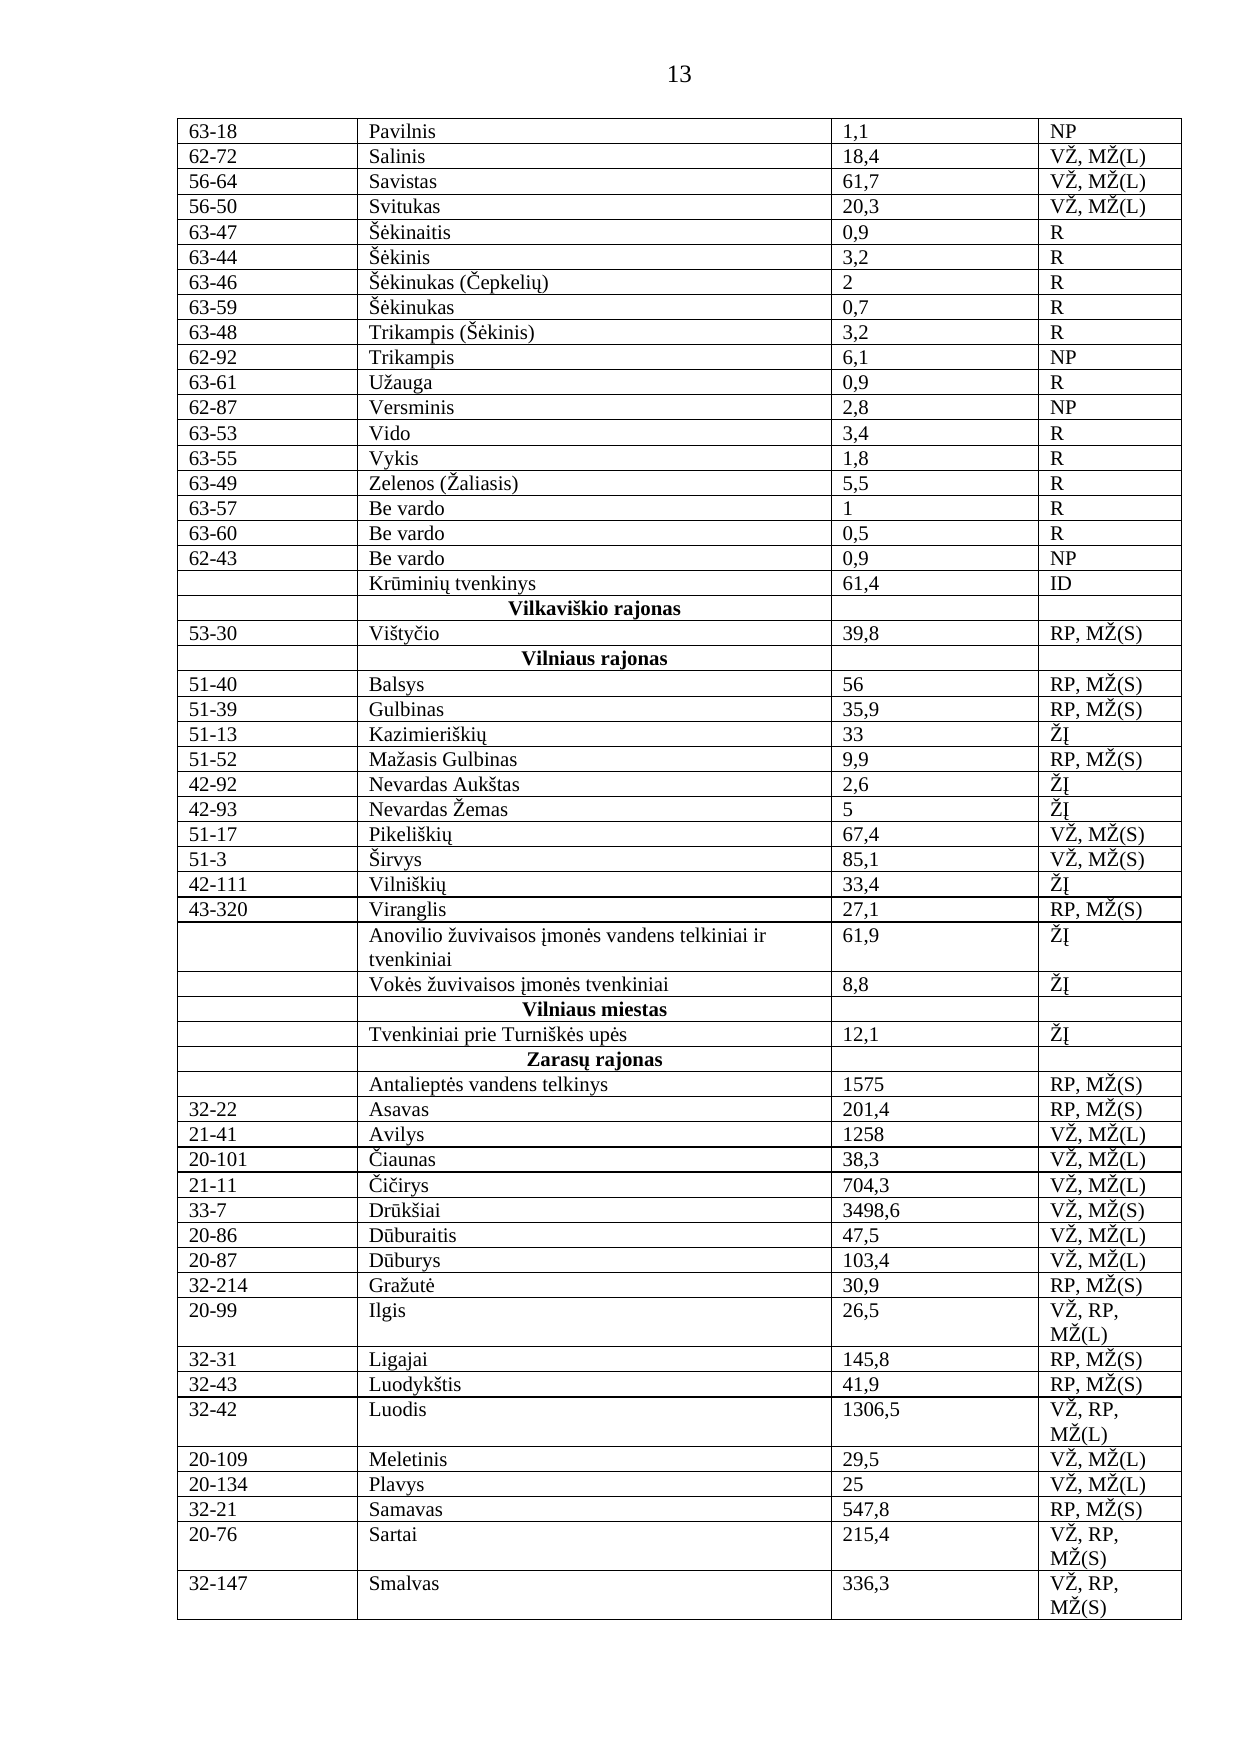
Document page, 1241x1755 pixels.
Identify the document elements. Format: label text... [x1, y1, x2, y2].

table_cell Savistas [358, 169, 831, 193]
table_cell 63-61 [178, 370, 357, 394]
table_cell VŽ, MŽ(S) [1039, 1198, 1181, 1222]
table_cell Šėkinukas (Čepkelių) [358, 270, 831, 294]
table_cell [1039, 997, 1181, 1021]
table_cell 20-109 [178, 1447, 357, 1471]
table_cell 547,8 [832, 1497, 1038, 1521]
table_cell NP [1039, 546, 1181, 570]
table_cell ŽĮ [1039, 797, 1181, 821]
table_cell VŽ, MŽ(S) [1039, 822, 1181, 846]
table_cell 63-18 [178, 119, 357, 143]
table_cell 61,9 [832, 923, 1038, 971]
table_cell VŽ, RP, MŽ(L) [1039, 1298, 1181, 1346]
table_cell 32-147 [178, 1571, 357, 1619]
table_cell [1039, 646, 1181, 670]
table_cell 2 [832, 270, 1038, 294]
table_cell Drūkšiai [358, 1198, 831, 1222]
table_cell 336,3 [832, 1571, 1038, 1619]
table_cell 103,4 [832, 1248, 1038, 1272]
table_cell VŽ, MŽ(L) [1039, 1472, 1181, 1496]
table_cell 21-11 [178, 1173, 357, 1197]
table_cell 0,7 [832, 295, 1038, 319]
table_cell Viranglis [358, 898, 831, 921]
table_cell VŽ, MŽ(L) [1039, 1447, 1181, 1471]
table_cell [832, 1047, 1038, 1071]
table_cell 32-43 [178, 1372, 357, 1396]
table_cell R [1039, 446, 1181, 469]
table_cell RP, MŽ(S) [1039, 1097, 1181, 1121]
table_cell [178, 1072, 357, 1096]
table_cell ID [1039, 571, 1181, 595]
table_cell 33 [832, 722, 1038, 746]
table_cell 51-40 [178, 671, 357, 696]
table_cell Asavas [358, 1097, 831, 1121]
table_cell VŽ, RP, MŽ(L) [1039, 1398, 1181, 1446]
table_cell 47,5 [832, 1223, 1038, 1247]
table_cell 1 [832, 496, 1038, 520]
table_cell R [1039, 270, 1181, 294]
table_cell 63-49 [178, 471, 357, 495]
table_cell Mažasis Gulbinas [358, 747, 831, 771]
table_cell Gražutė [358, 1273, 831, 1297]
table_cell 51-17 [178, 822, 357, 846]
table_cell Antalieptės vandens telkinys [358, 1072, 831, 1096]
table_cell 0,9 [832, 220, 1038, 244]
table_cell Svitukas [358, 195, 831, 218]
table_cell ŽĮ [1039, 772, 1181, 796]
table_cell 5 [832, 797, 1038, 821]
table_cell Be vardo [358, 496, 831, 520]
table_cell 0,9 [832, 370, 1038, 394]
table_cell Vilniškių [358, 872, 831, 896]
table_cell 20,3 [832, 195, 1038, 218]
table_cell Širvys [358, 847, 831, 871]
table_cell 51-3 [178, 847, 357, 871]
table_cell 3,2 [832, 320, 1038, 344]
table_cell Nevardas Aukštas [358, 772, 831, 796]
table_cell [832, 646, 1038, 670]
table_cell 0,9 [832, 546, 1038, 570]
table_cell [178, 997, 357, 1021]
table_cell Dūburaitis [358, 1223, 831, 1247]
table_cell [178, 1047, 357, 1071]
table_cell VŽ, MŽ(L) [1039, 195, 1181, 218]
table_cell Šėkinukas [358, 295, 831, 319]
table_cell 61,4 [832, 571, 1038, 595]
table_cell 63-60 [178, 521, 357, 545]
table_cell Gulbinas [358, 697, 831, 721]
table_cell Luodykštis [358, 1372, 831, 1396]
table_cell 704,3 [832, 1173, 1038, 1197]
table_cell Čičirys [358, 1173, 831, 1197]
table_cell RP, MŽ(S) [1039, 747, 1181, 771]
table_cell 33,4 [832, 872, 1038, 896]
table_cell ŽĮ [1039, 722, 1181, 746]
table_cell Zelenos (Žaliasis) [358, 471, 831, 495]
table_cell Vilniaus rajonas [358, 646, 831, 670]
table_cell Versminis [358, 395, 831, 419]
table_cell RP, MŽ(S) [1039, 621, 1181, 645]
table_cell 61,7 [832, 169, 1038, 193]
table_cell 20-87 [178, 1248, 357, 1272]
table_cell 56-50 [178, 195, 357, 218]
table_cell [178, 596, 357, 620]
table_cell 63-46 [178, 270, 357, 294]
table_cell 41,9 [832, 1372, 1038, 1396]
table_cell [1039, 1047, 1181, 1071]
table_cell 63-55 [178, 446, 357, 469]
table_cell 25 [832, 1472, 1038, 1496]
table_cell VŽ, MŽ(L) [1039, 1223, 1181, 1247]
table_cell VŽ, MŽ(S) [1039, 847, 1181, 871]
table_cell Smalvas [358, 1571, 831, 1619]
table_cell 20-86 [178, 1223, 357, 1247]
table_cell RP, MŽ(S) [1039, 1072, 1181, 1096]
table_cell ŽĮ [1039, 972, 1181, 996]
table_cell 3,2 [832, 245, 1038, 269]
table_cell RP, MŽ(S) [1039, 1273, 1181, 1297]
table_cell RP, MŽ(S) [1039, 1347, 1181, 1371]
table_cell 63-48 [178, 320, 357, 344]
table_cell 5,5 [832, 471, 1038, 495]
table_cell 63-53 [178, 420, 357, 444]
table_cell Čiaunas [358, 1148, 831, 1171]
table_cell [178, 1022, 357, 1046]
table_cell Ilgis [358, 1298, 831, 1346]
table_cell 27,1 [832, 898, 1038, 921]
table_cell 6,1 [832, 345, 1038, 369]
table_cell Avilys [358, 1122, 831, 1146]
table_cell ŽĮ [1039, 872, 1181, 896]
table_cell R [1039, 471, 1181, 495]
table_cell Luodis [358, 1398, 831, 1446]
table_cell 35,9 [832, 697, 1038, 721]
table_cell 33-7 [178, 1198, 357, 1222]
table_cell 3,4 [832, 420, 1038, 444]
table_cell R [1039, 370, 1181, 394]
table_cell VŽ, MŽ(L) [1039, 1173, 1181, 1197]
table_cell 1,1 [832, 119, 1038, 143]
table_cell [178, 646, 357, 670]
table_cell 1258 [832, 1122, 1038, 1146]
table_cell 56-64 [178, 169, 357, 193]
table_cell R [1039, 420, 1181, 444]
table_cell 51-13 [178, 722, 357, 746]
table_cell [178, 571, 357, 595]
table_cell Anovilio žuvivaisos įmonės vandens telkiniai ir tvenkiniai [358, 923, 831, 971]
table_cell R [1039, 245, 1181, 269]
table_cell 32-21 [178, 1497, 357, 1521]
table_cell R [1039, 295, 1181, 319]
table_cell 63-47 [178, 220, 357, 244]
table_cell RP, MŽ(S) [1039, 1497, 1181, 1521]
table_cell Salinis [358, 144, 831, 168]
table_cell VŽ, MŽ(L) [1039, 1248, 1181, 1272]
table_cell 42-93 [178, 797, 357, 821]
table_cell Zarasų rajonas [358, 1047, 831, 1071]
table_cell VŽ, MŽ(L) [1039, 169, 1181, 193]
table_cell 43-320 [178, 898, 357, 921]
table_cell 62-72 [178, 144, 357, 168]
table_cell 62-92 [178, 345, 357, 369]
table_cell Nevardas Žemas [358, 797, 831, 821]
table_cell 63-59 [178, 295, 357, 319]
table_cell 39,8 [832, 621, 1038, 645]
table_cell VŽ, RP, MŽ(S) [1039, 1522, 1181, 1570]
table_cell [1039, 596, 1181, 620]
table_cell 42-92 [178, 772, 357, 796]
table_cell RP, MŽ(S) [1039, 671, 1181, 696]
table_cell R [1039, 320, 1181, 344]
table_cell VŽ, MŽ(L) [1039, 144, 1181, 168]
table_cell 42-111 [178, 872, 357, 896]
table_cell [832, 596, 1038, 620]
table_cell 18,4 [832, 144, 1038, 168]
table_cell 63-44 [178, 245, 357, 269]
table_cell R [1039, 521, 1181, 545]
table_cell Dūburys [358, 1248, 831, 1272]
table_cell Pavilnis [358, 119, 831, 143]
table_cell 2,6 [832, 772, 1038, 796]
table_cell Be vardo [358, 546, 831, 570]
table_cell Krūminių tvenkinys [358, 571, 831, 595]
table_cell Vido [358, 420, 831, 444]
table_cell 67,4 [832, 822, 1038, 846]
table_cell Vilkaviškio rajonas [358, 596, 831, 620]
table_cell 145,8 [832, 1347, 1038, 1371]
table_cell 20-76 [178, 1522, 357, 1570]
table_cell NP [1039, 345, 1181, 369]
table_cell 12,1 [832, 1022, 1038, 1046]
table_cell Vykis [358, 446, 831, 469]
table_cell 32-214 [178, 1273, 357, 1297]
table_cell Vilniaus miestas [358, 997, 831, 1021]
table_cell 62-43 [178, 546, 357, 570]
table_cell 63-57 [178, 496, 357, 520]
table_cell Balsys [358, 671, 831, 696]
table_cell 0,5 [832, 521, 1038, 545]
table_cell Pikeliškių [358, 822, 831, 846]
table_cell 215,4 [832, 1522, 1038, 1570]
table_cell R [1039, 220, 1181, 244]
table_cell Užauga [358, 370, 831, 394]
table_cell Šėkinis [358, 245, 831, 269]
table_cell 8,8 [832, 972, 1038, 996]
table_cell VŽ, RP, MŽ(S) [1039, 1571, 1181, 1619]
table_cell Vištyčio [358, 621, 831, 645]
table_cell Plavys [358, 1472, 831, 1496]
table_cell 53-30 [178, 621, 357, 645]
table_cell ŽĮ [1039, 923, 1181, 971]
table_cell [178, 923, 357, 971]
table_cell RP, MŽ(S) [1039, 697, 1181, 721]
table_cell Meletinis [358, 1447, 831, 1471]
table_cell VŽ, MŽ(L) [1039, 1122, 1181, 1146]
table_cell 29,5 [832, 1447, 1038, 1471]
table_cell 26,5 [832, 1298, 1038, 1346]
table_cell 32-22 [178, 1097, 357, 1121]
table_cell Trikampis (Šėkinis) [358, 320, 831, 344]
table_cell 56 [832, 671, 1038, 696]
table_cell RP, MŽ(S) [1039, 1372, 1181, 1396]
table_cell RP, MŽ(S) [1039, 898, 1181, 921]
table_cell Vokės žuvivaisos įmonės tvenkiniai [358, 972, 831, 996]
table_cell Samavas [358, 1497, 831, 1521]
table_cell 9,9 [832, 747, 1038, 771]
table_cell Kazimieriškių [358, 722, 831, 746]
table_cell NP [1039, 395, 1181, 419]
table_cell 3498,6 [832, 1198, 1038, 1222]
table_cell [832, 997, 1038, 1021]
table_cell 2,8 [832, 395, 1038, 419]
table_cell 32-31 [178, 1347, 357, 1371]
table_cell 1306,5 [832, 1398, 1038, 1446]
table_cell Trikampis [358, 345, 831, 369]
table_cell [178, 972, 357, 996]
table_cell 38,3 [832, 1148, 1038, 1171]
table_cell 1,8 [832, 446, 1038, 469]
table_cell Ligajai [358, 1347, 831, 1371]
table_cell 201,4 [832, 1097, 1038, 1121]
table_cell 51-39 [178, 697, 357, 721]
table_cell 20-101 [178, 1148, 357, 1171]
table_cell Šėkinaitis [358, 220, 831, 244]
table_cell Tvenkiniai prie Turniškės upės [358, 1022, 831, 1046]
table_cell 85,1 [832, 847, 1038, 871]
table_cell 20-134 [178, 1472, 357, 1496]
table_cell NP [1039, 119, 1181, 143]
table_cell Be vardo [358, 521, 831, 545]
table_cell 1575 [832, 1072, 1038, 1096]
table_cell Sartai [358, 1522, 831, 1570]
table_cell R [1039, 496, 1181, 520]
table_cell 51-52 [178, 747, 357, 771]
table_cell 20-99 [178, 1298, 357, 1346]
table_cell 30,9 [832, 1273, 1038, 1297]
table_cell 32-42 [178, 1398, 357, 1446]
table_cell 62-87 [178, 395, 357, 419]
table_cell ŽĮ [1039, 1022, 1181, 1046]
table_cell 21-41 [178, 1122, 357, 1146]
table_cell VŽ, MŽ(L) [1039, 1148, 1181, 1171]
